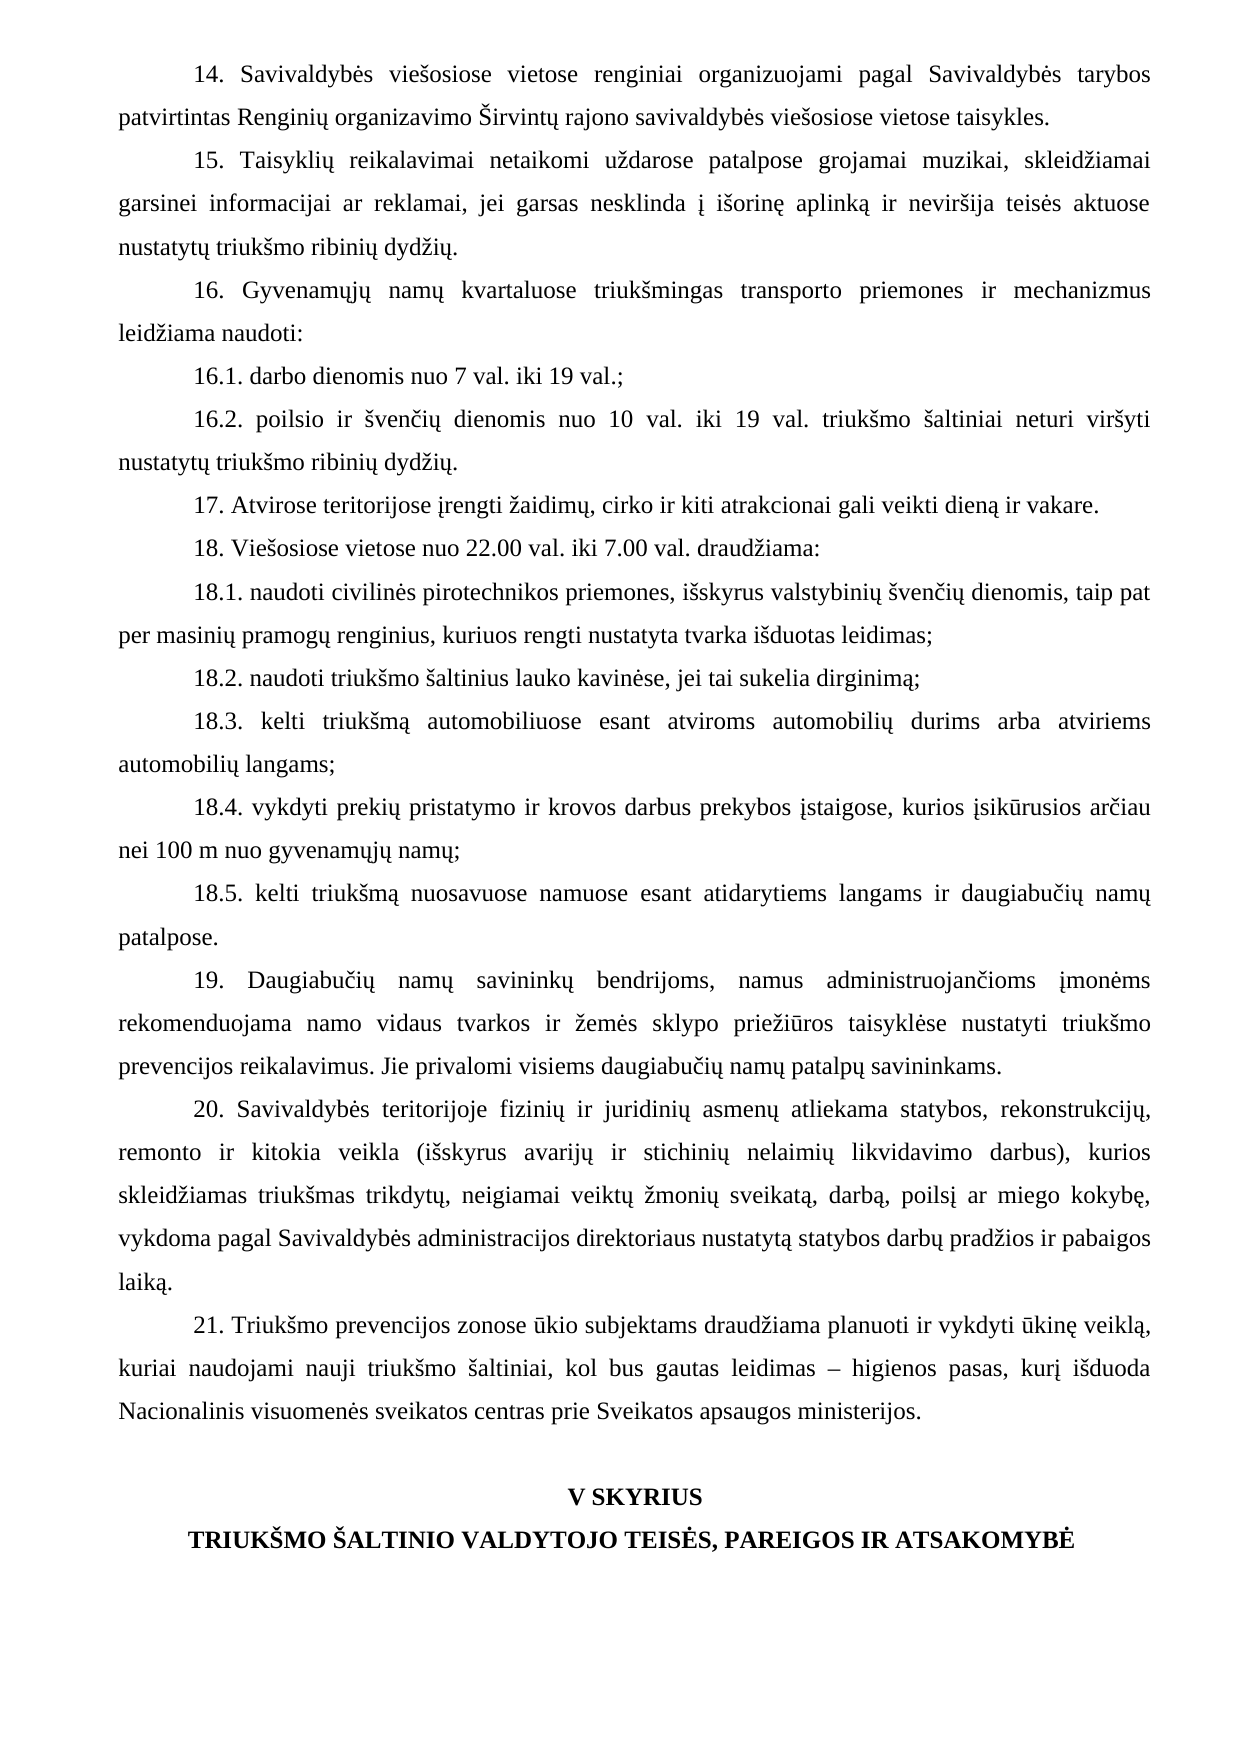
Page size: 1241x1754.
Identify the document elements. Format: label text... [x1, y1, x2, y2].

text 14. Savivaldybės viešosiose vietose renginiai organizuojami pagal Savivaldybės tarybos patvirtintas Renginių organizavimo Širvintų rajono savivaldybės viešosiose vietose taisykles. [118, 59, 1152, 131]
text 18.1. naudoti civilinės pirotechnikos priemones, išskyrus valstybinių švenčių dienomis, taip pat per masinių pramogų renginius, kuriuos rengti nustatyta tvarka išduotas leidimas; [118, 577, 1152, 648]
text 20. Savivaldybės teritorijoje fizinių ir juridinių asmenų atliekama statybos, rekonstrukcijų, remonto ir kitokia veikla (išskyrus avarijų ir stichinių nelaimių likvidavimo darbus), kurios skleidžiamas triukšmas trikdytų, neigiamai veiktų žmonių sveikatą, darbą, poilsį ar miego kokybę, vykdoma pagal Savivaldybės administracijos direktoriaus nustatytą statybos darbų pradžios ir pabaigos laiką. [118, 1094, 1152, 1295]
text 16. Gyvenamųjų namų kvartaluose triukšmingas transporto priemones ir mechanizmus leidžiama naudoti: [118, 275, 1152, 347]
text V SKYRIUS [118, 1482, 1152, 1511]
text 18.4. vykdyti prekių pristatymo ir krovos darbus prekybos įstaigose, kurios įsikūrusios arčiau nei 100 m nuo gyvenamųjų namų; [118, 792, 1152, 864]
text 21. Triukšmo prevencijos zonose ūkio subjektams draudžiama planuoti ir vykdyti ūkinę veiklą, kuriai naudojami nauji triukšmo šaltiniai, kol bus gautas leidimas – higienos pasas, kurį išduoda Nacionalinis visuomenės sveikatos centras prie Sveikatos apsaugos ministerijos. [118, 1310, 1152, 1425]
text 15. Taisyklių reikalavimai netaikomi uždarose patalpose grojamai muzikai, skleidžiamai garsinei informacijai ar reklamai, jei garsas nesklinda į išorinę aplinką ir neviršija teisės aktuose nustatytų triukšmo ribinių dydžių. [118, 145, 1152, 260]
text 16.2. poilsio ir švenčių dienomis nuo 10 val. iki 19 val. triukšmo šaltiniai neturi viršyti nustatytų triukšmo ribinių dydžių. [118, 404, 1152, 476]
text 16.1. darbo dienomis nuo 7 val. iki 19 val.; [118, 361, 1152, 390]
text 19. Daugiabučių namų savininkų bendrijoms, namus administruojančioms įmonėms rekomenduojama namo vidaus tvarkos ir žemės sklypo priežiūros taisyklėse nustatyti triukšmo prevencijos reikalavimus. Jie privalomi visiems daugiabučių namų patalpų savininkams. [118, 965, 1152, 1080]
text 18. Viešosiose vietose nuo 22.00 val. iki 7.00 val. draudžiama: [118, 533, 1152, 562]
text 17. Atvirose teritorijose įrengti žaidimų, cirko ir kiti atrakcionai gali veikti dieną ir vakare. [118, 490, 1152, 519]
text 18.2. naudoti triukšmo šaltinius lauko kavinėse, jei tai sukelia dirginimą; [118, 663, 1152, 692]
text 18.3. kelti triukšmą automobiliuose esant atviroms automobilių durims arba atviriems automobilių langams; [118, 706, 1152, 778]
text TRIUKŠMO ŠALTINIO VALDYTOJO TEISĖS, PAREIGOS IR ATSAKOMYBĖ [118, 1525, 1152, 1554]
text 18.5. kelti triukšmą nuosavuose namuose esant atidarytiems langams ir daugiabučių namų patalpose. [118, 878, 1152, 950]
